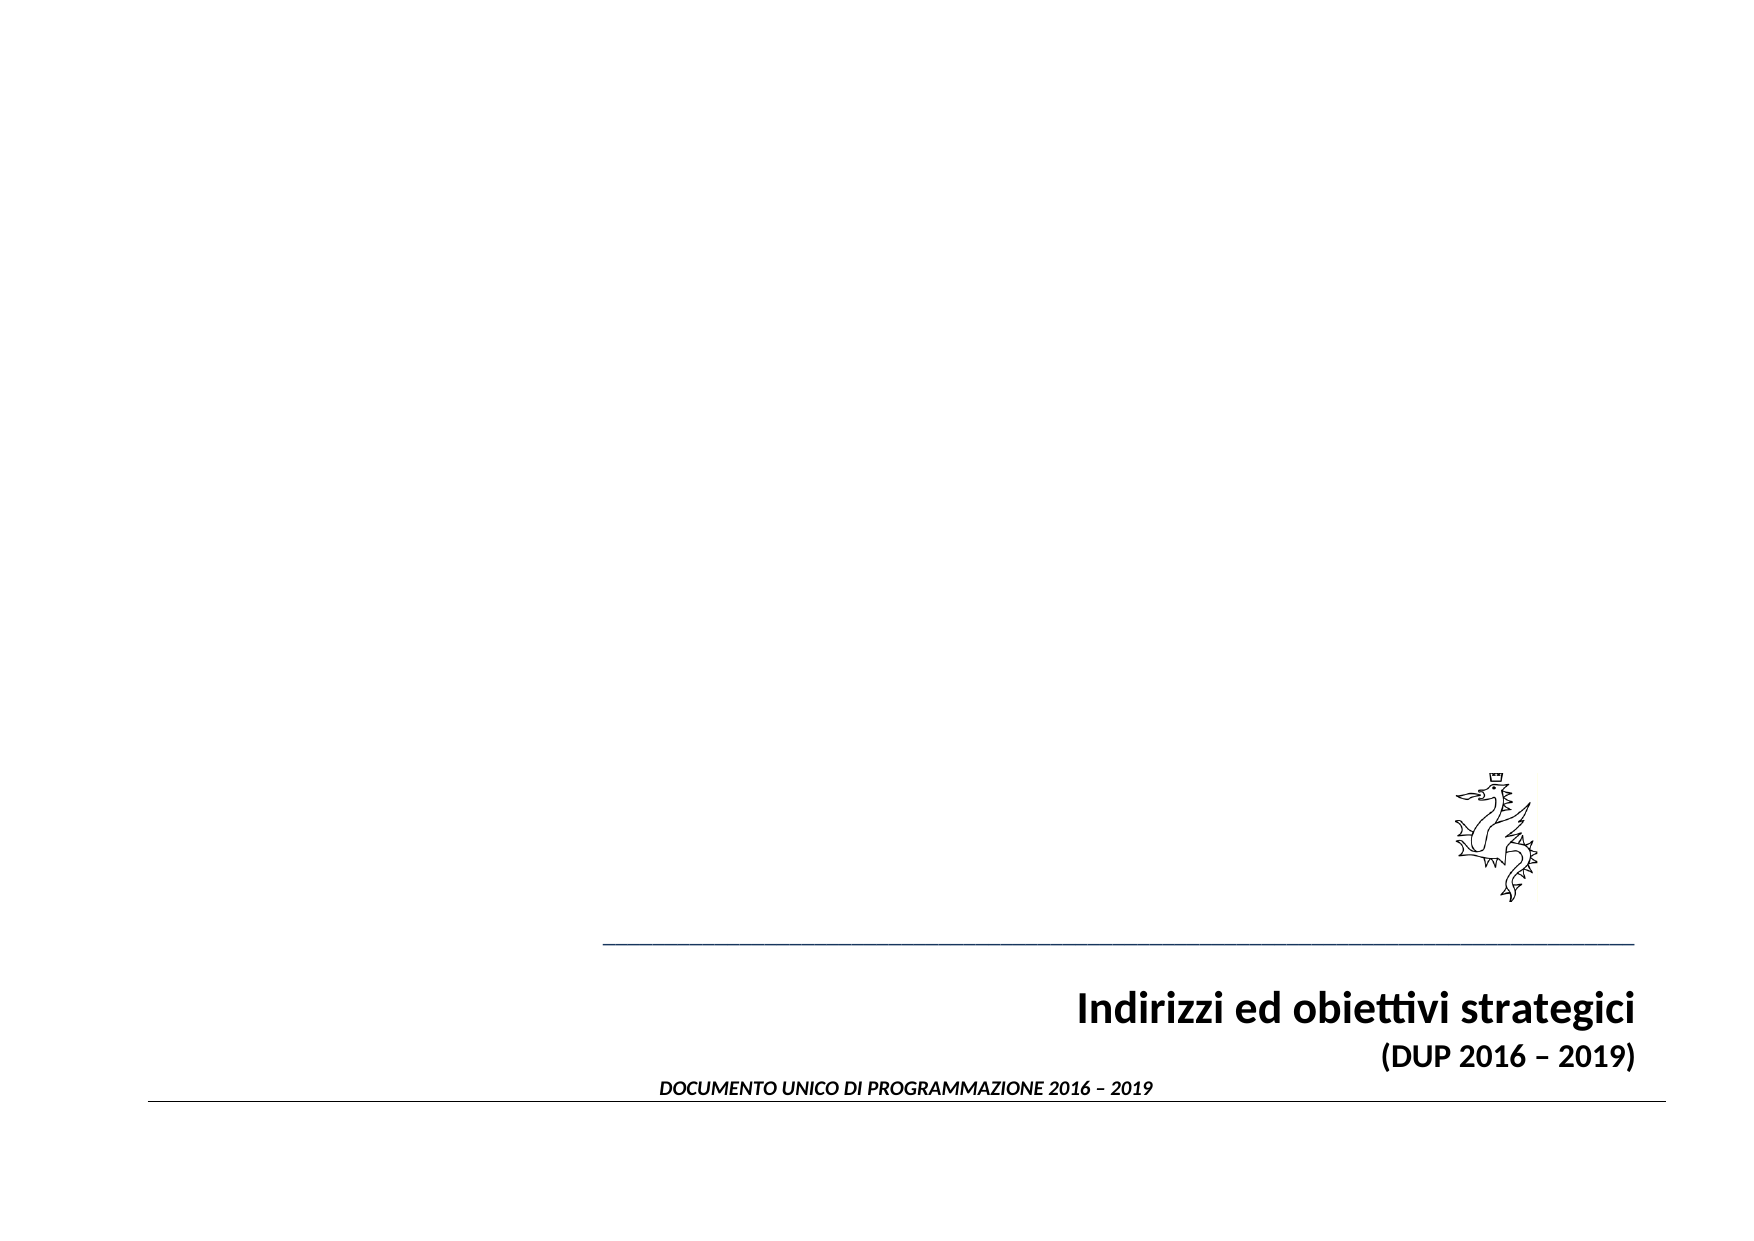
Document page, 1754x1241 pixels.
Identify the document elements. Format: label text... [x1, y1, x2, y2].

text (DUP 2016 – 2019) [148, 1035, 1636, 1076]
text ___________________________________________________________________________________ [148, 918, 1636, 948]
table_header DOCUMENTO UNICO DI PROGRAMMAZIONE 2016 – 2019 [148, 1076, 1666, 1101]
picture [1462, 780, 1539, 903]
text Indirizzi ed obiettivi strategici [148, 979, 1636, 1035]
